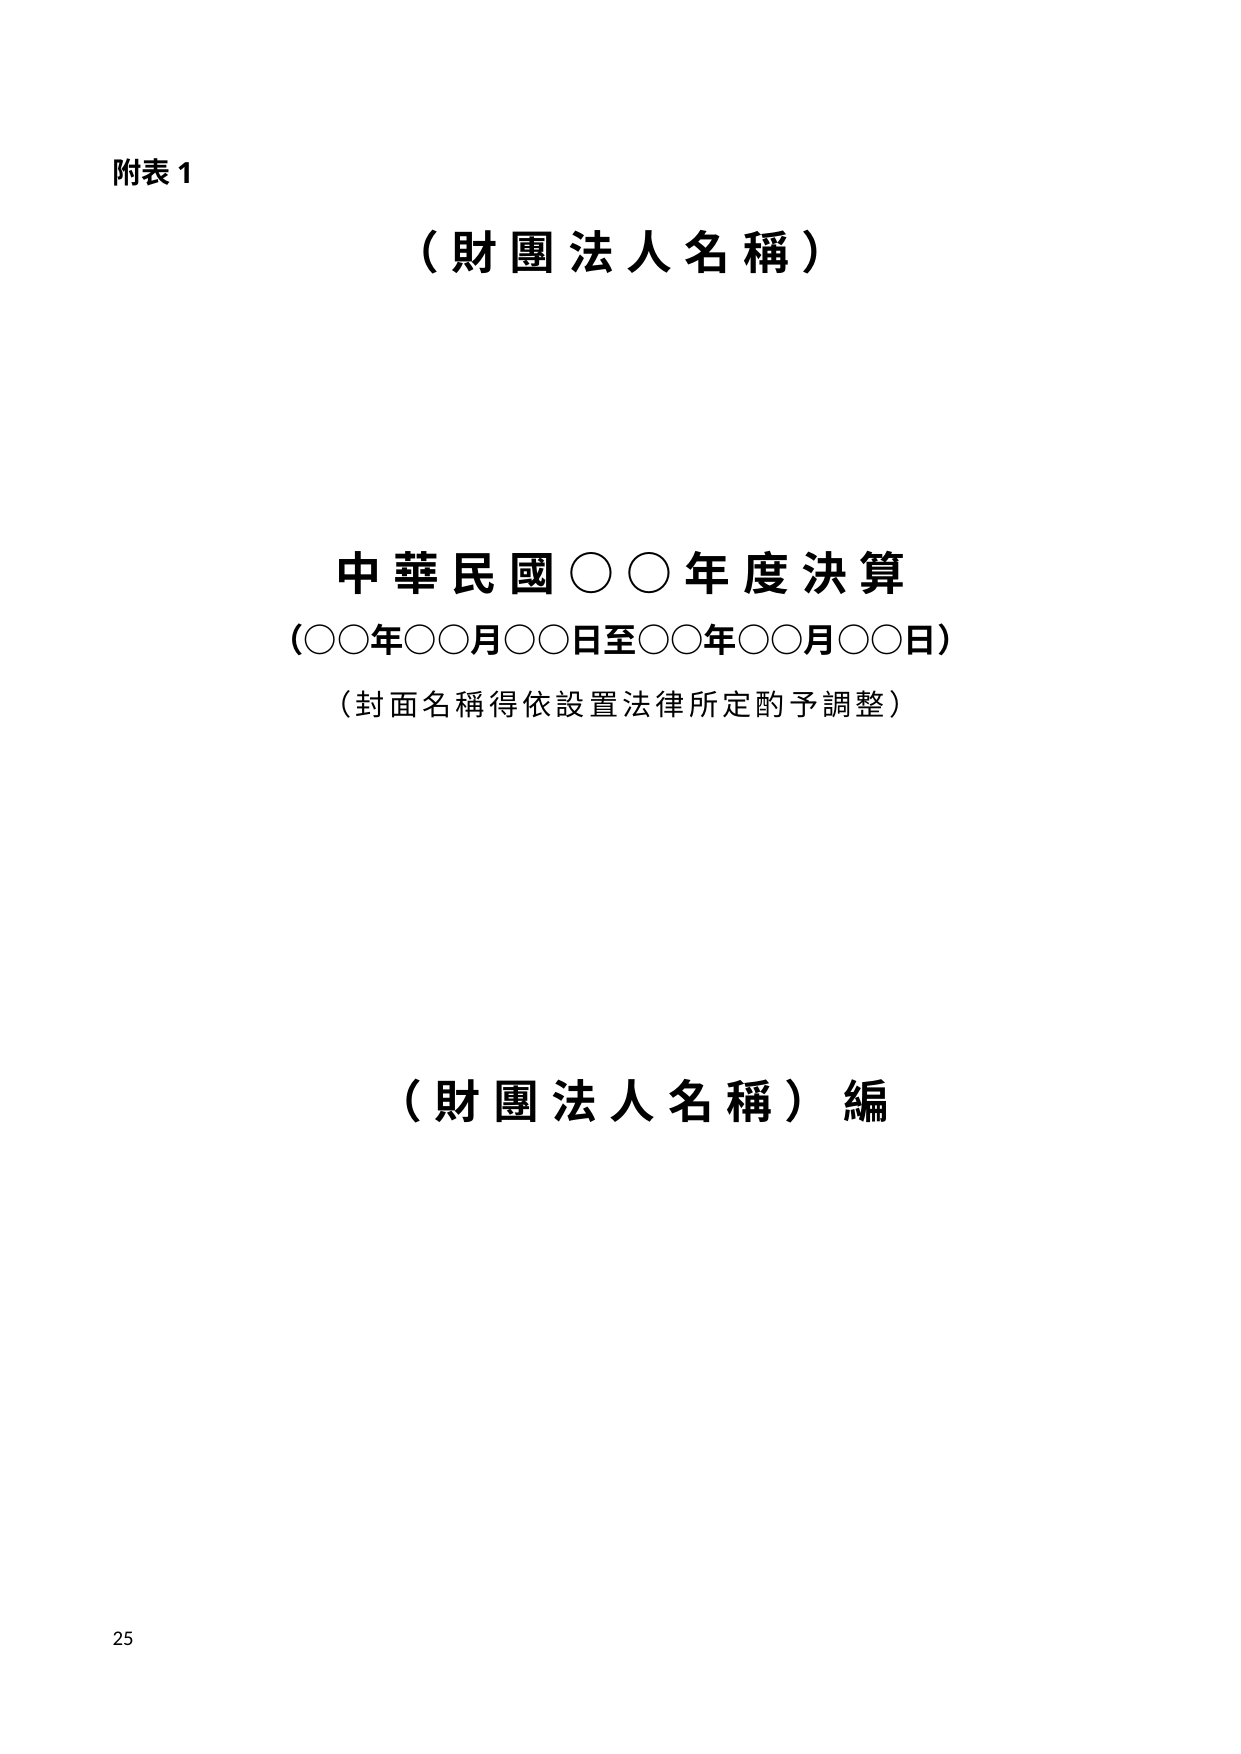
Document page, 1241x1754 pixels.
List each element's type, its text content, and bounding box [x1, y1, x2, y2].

text （封面名稱得依設置法律所定酌予調整） [112, 681, 1128, 724]
text （財團法人名稱）編 [137, 1066, 1128, 1132]
text 附表1 [112, 150, 1128, 192]
text （財團法人名稱） [112, 216, 1128, 283]
text （○○年○○月○○日至○○年○○月○○日） [112, 614, 1128, 662]
text 中華民國○○年度決算 [112, 537, 1128, 604]
